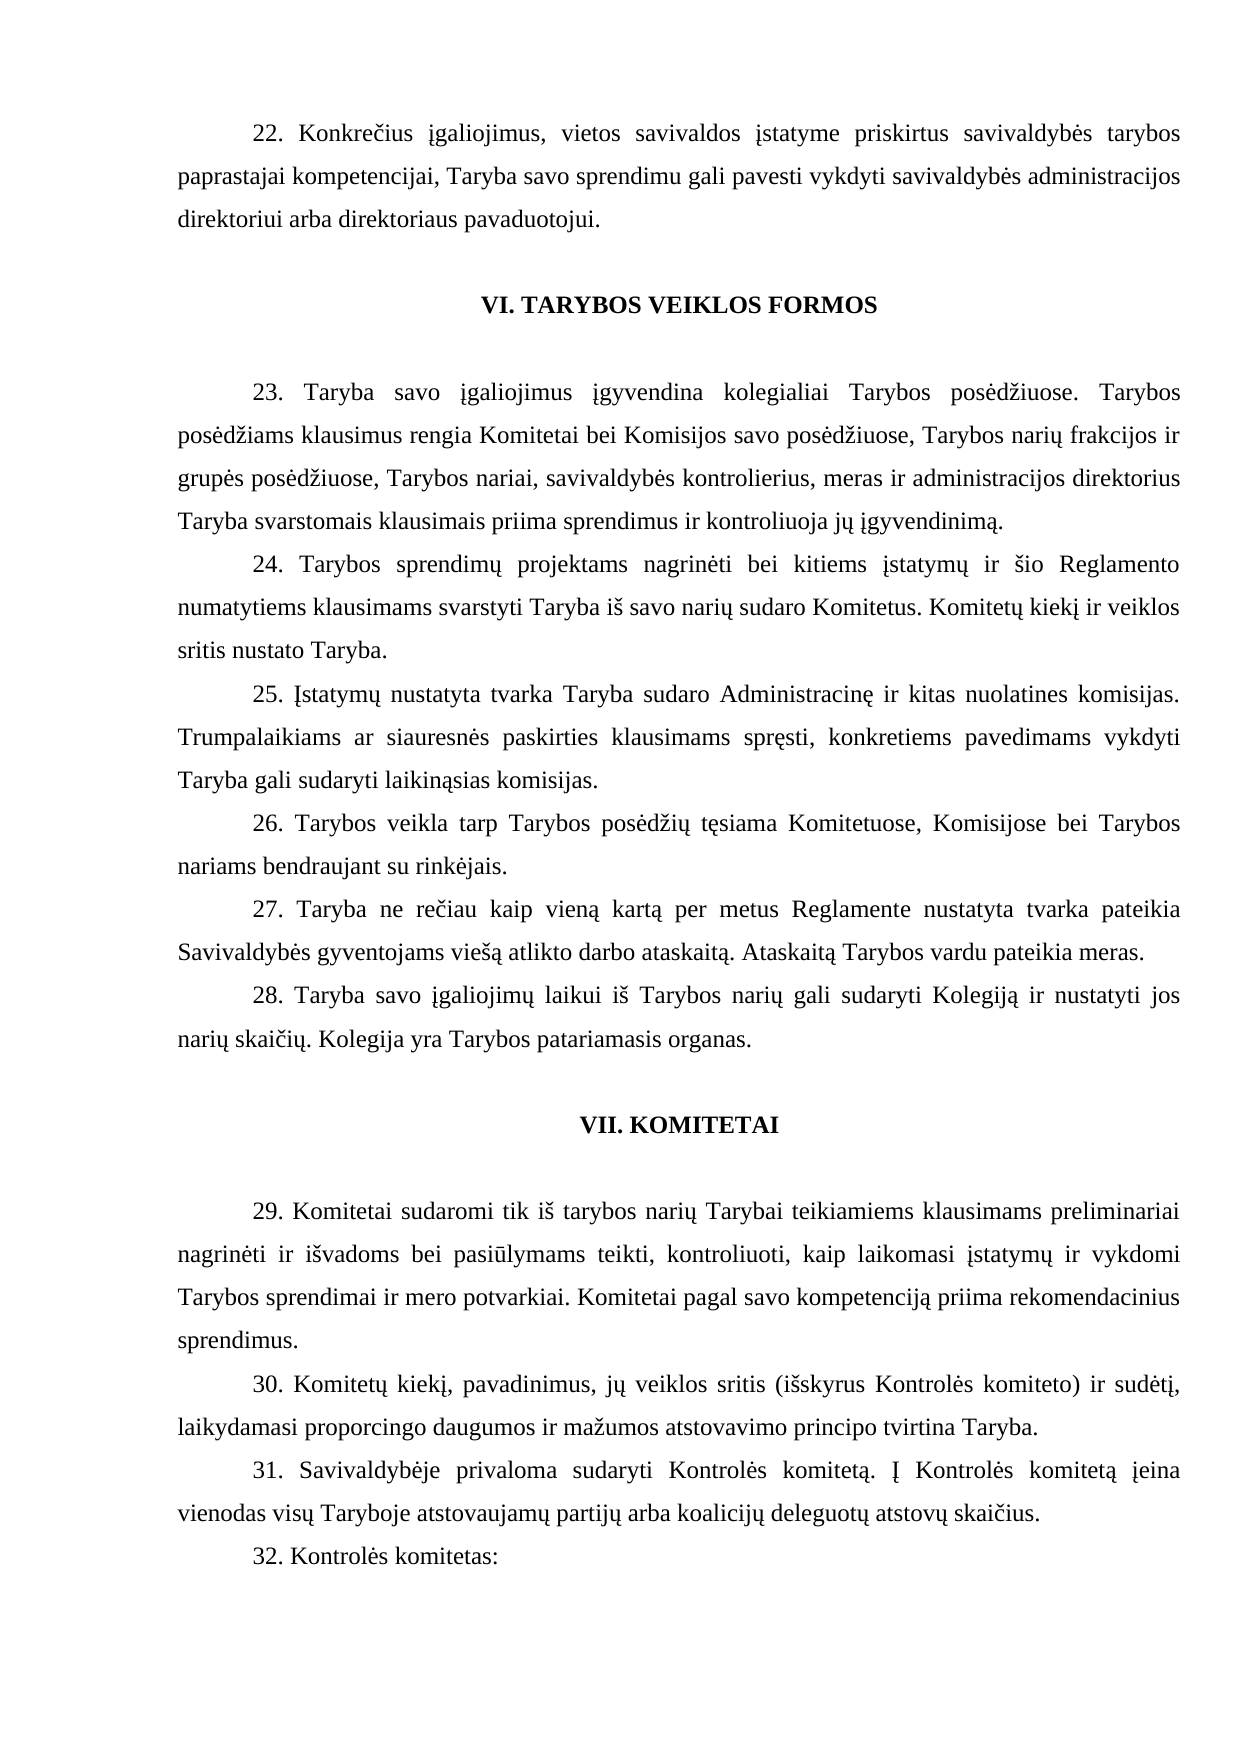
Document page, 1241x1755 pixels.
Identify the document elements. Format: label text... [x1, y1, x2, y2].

text 28. Taryba savo įgaliojimų laikui iš Tarybos narių gali sudaryti Kolegiją ir nustatyti jos narių skaičių. Kolegija yra Tarybos patariamasis organas. [177, 981, 1181, 1052]
text 27. Taryba ne rečiau kaip vieną kartą per metus Reglamente nustatyta tvarka pateikia Savivaldybės gyventojams viešą atlikto darbo ataskaitą. Ataskaitą Tarybos vardu pateikia meras. [177, 894, 1181, 966]
text 30. Komitetų kiekį, pavadinimus, jų veiklos sritis (išskyrus Kontrolės komiteto) ir sudėtį, laikydamasi proporcingo daugumos ir mažumos atstovavimo principo tvirtina Taryba. [177, 1369, 1181, 1441]
text 25. Įstatymų nustatyta tvarka Taryba sudaro Administracinę ir kitas nuolatines komisijas. Trumpalaikiams ar siauresnės paskirties klausimams spręsti, konkretiems pavedimams vykdyti Taryba gali sudaryti laikinąsias komisijas. [177, 679, 1181, 794]
text 24. Tarybos sprendimų projektams nagrinėti bei kitiems įstatymų ir šio Reglamento numatytiems klausimams svarstyti Taryba iš savo narių sudaro Komitetus. Komitetų kiekį ir veiklos sritis nustato Taryba. [177, 549, 1181, 664]
text 31. Savivaldybėje privaloma sudaryti Kontrolės komitetą. Į Kontrolės komitetą įeina vienodas visų Taryboje atstovaujamų partijų arba koalicijų deleguotų atstovų skaičius. [177, 1455, 1181, 1527]
text VII. KOMITETAI [177, 1110, 1181, 1139]
text 29. Komitetai sudaromi tik iš tarybos narių Tarybai teikiamiems klausimams preliminariai nagrinėti ir išvadoms bei pasiūlymams teikti, kontroliuoti, kaip laikomasi įstatymų ir vykdomi Tarybos sprendimai ir mero potvarkiai. Komitetai pagal savo kompetenciją priima rekomendacinius sprendimus. [177, 1196, 1181, 1354]
text 26. Tarybos veikla tarp Tarybos posėdžių tęsiama Komitetuose, Komisijose bei Tarybos nariams bendraujant su rinkėjais. [177, 808, 1181, 880]
text 23. Taryba savo įgaliojimus įgyvendina kolegialiai Tarybos posėdžiuose. Tarybos posėdžiams klausimus rengia Komitetai bei Komisijos savo posėdžiuose, Tarybos narių frakcijos ir grupės posėdžiuose, Tarybos nariai, savivaldybės kontrolierius, meras ir administracijos direktorius Taryba svarstomais klausimais priima sprendimus ir kontroliuoja jų įgyvendinimą. [177, 377, 1181, 535]
text 32. Kontrolės komitetas: [177, 1541, 1181, 1570]
text 22. Konkrečius įgaliojimus, vietos savivaldos įstatyme priskirtus savivaldybės tarybos paprastajai kompetencijai, Taryba savo sprendimu gali pavesti vykdyti savivaldybės administracijos direktoriui arba direktoriaus pavaduotojui. [177, 118, 1181, 233]
text VI. TARYBOS VEIKLOS FORMOS [177, 291, 1181, 319]
